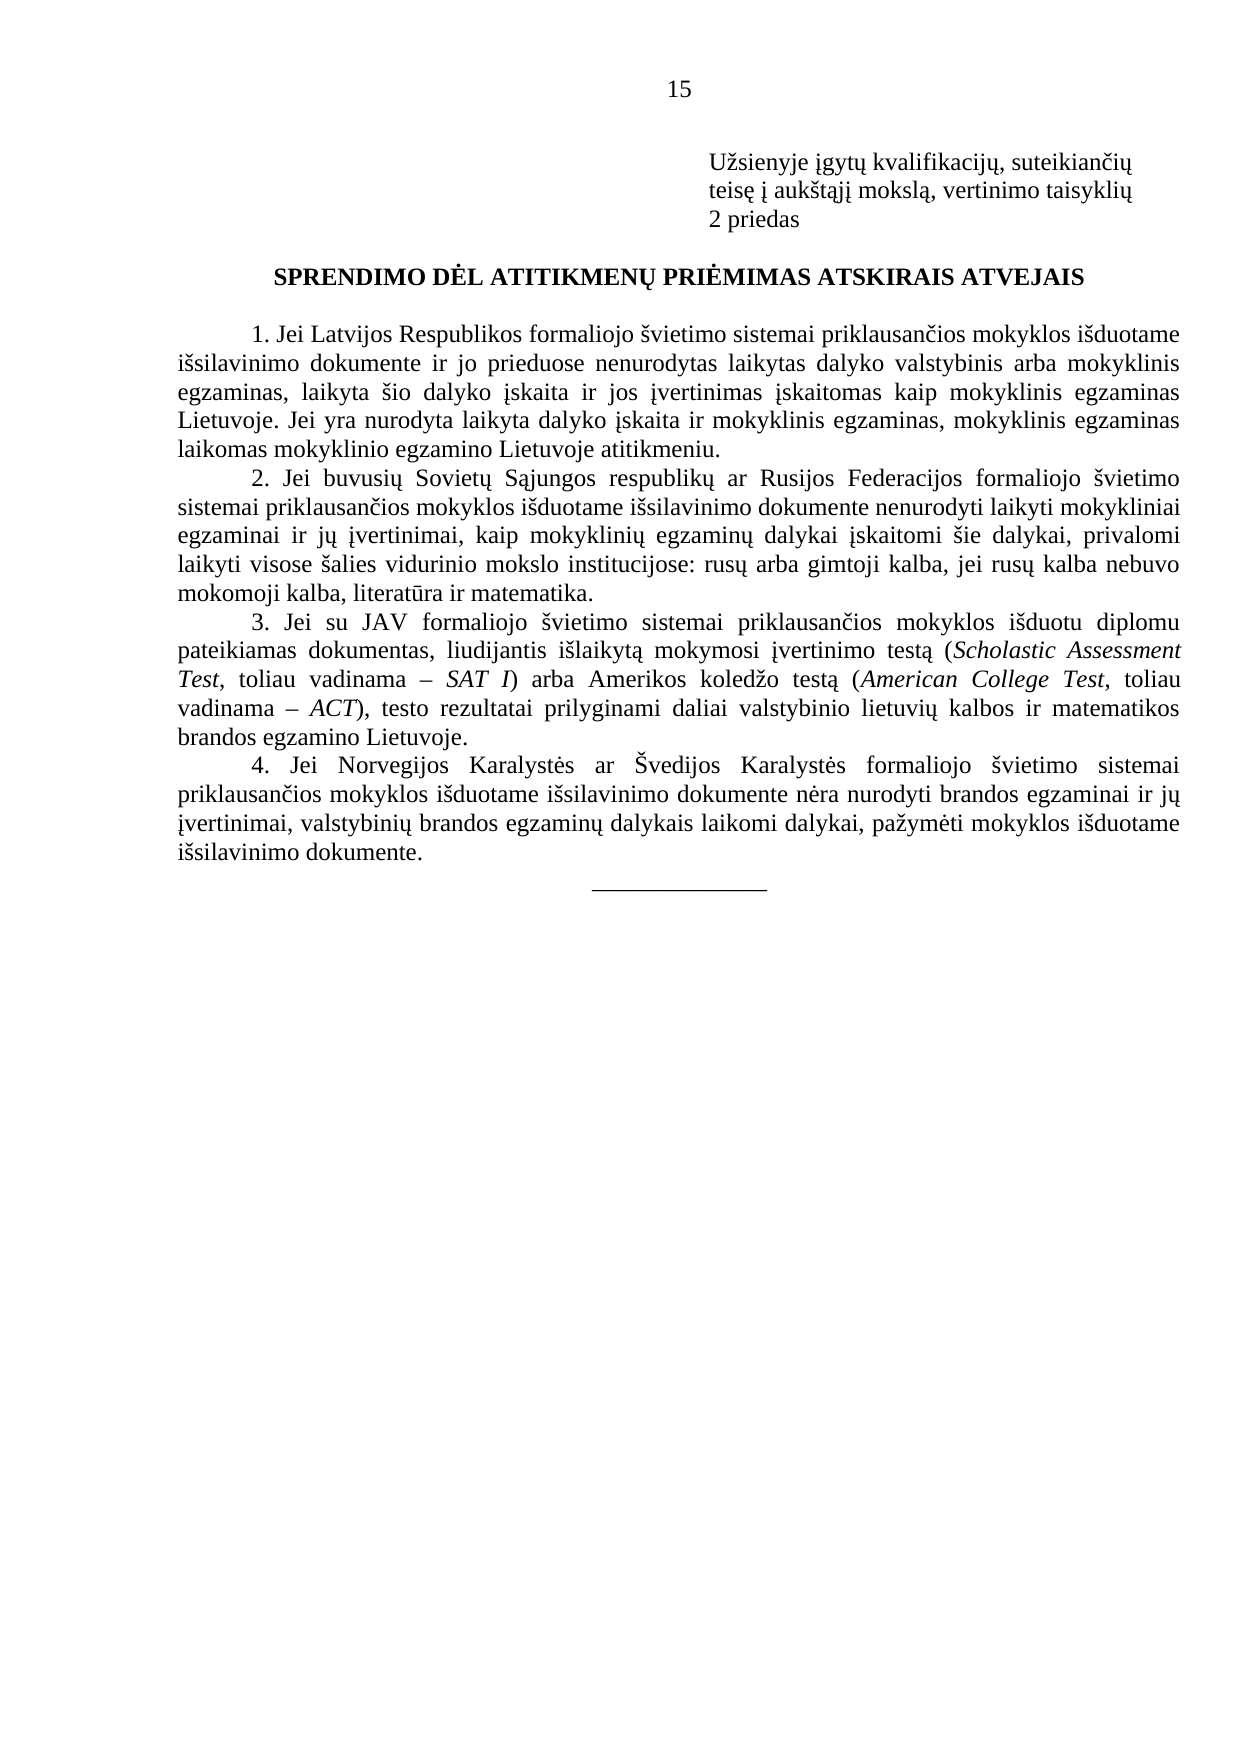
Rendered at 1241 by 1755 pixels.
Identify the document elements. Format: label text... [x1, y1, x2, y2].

text Užsienyje įgytų kvalifikacijų, suteikiančių [177, 147, 1181, 176]
text 3. Jei su JAV formaliojo švietimo sistemai priklausančios mokyklos išduotu diplomu pateikiamas dokumentas, liudijantis išlaikytą mokymosi įvertinimo testą (Scholastic Assessment Test, toliau vadinama – SAT I) arba Amerikos koledžo testą (American College Test, toliau vadinama – ACT), testo rezultatai prilyginami daliai valstybinio lietuvių kalbos ir matematikos brandos egzamino Lietuvoje. [177, 607, 1181, 751]
text 4. Jei Norvegijos Karalystės ar Švedijos Karalystės formaliojo švietimo sistemai priklausančios mokyklos išduotame išsilavinimo dokumente nėra nurodyti brandos egzaminai ir jų įvertinimai, valstybinių brandos egzaminų dalykais laikomi dalykai, pažymėti mokyklos išduotame išsilavinimo dokumente. [177, 751, 1181, 866]
text 2. Jei buvusių Sovietų Sąjungos respublikų ar Rusijos Federacijos formaliojo švietimo sistemai priklausančios mokyklos išduotame išsilavinimo dokumente nenurodyti laikyti mokykliniai egzaminai ir jų įvertinimai, kaip mokyklinių egzaminų dalykai įskaitomi šie dalykai, privalomi laikyti visose šalies vidurinio mokslo institucijose: rusų arba gimtoji kalba, jei rusų kalba nebuvo mokomoji kalba, literatūra ir matematika. [177, 463, 1181, 607]
text 1. Jei Latvijos Respublikos formaliojo švietimo sistemai priklausančios mokyklos išduotame išsilavinimo dokumente ir jo prieduose nenurodytas laikytas dalyko valstybinis arba mokyklinis egzaminas, laikyta šio dalyko įskaita ir jos įvertinimas įskaitomas kaip mokyklinis egzaminas Lietuvoje. Jei yra nurodyta laikyta dalyko įskaita ir mokyklinis egzaminas, mokyklinis egzaminas laikomas mokyklinio egzamino Lietuvoje atitikmeniu. [177, 319, 1181, 463]
text 2 priedas [177, 204, 1181, 233]
text SPRENDIMO DĖL ATITIKMENŲ PRIĖMIMAS ATSKIRAIS ATVEJAIS [177, 262, 1181, 291]
text ______________ [177, 866, 1181, 894]
text teisę į aukštąjį mokslą, vertinimo taisyklių [177, 176, 1181, 204]
